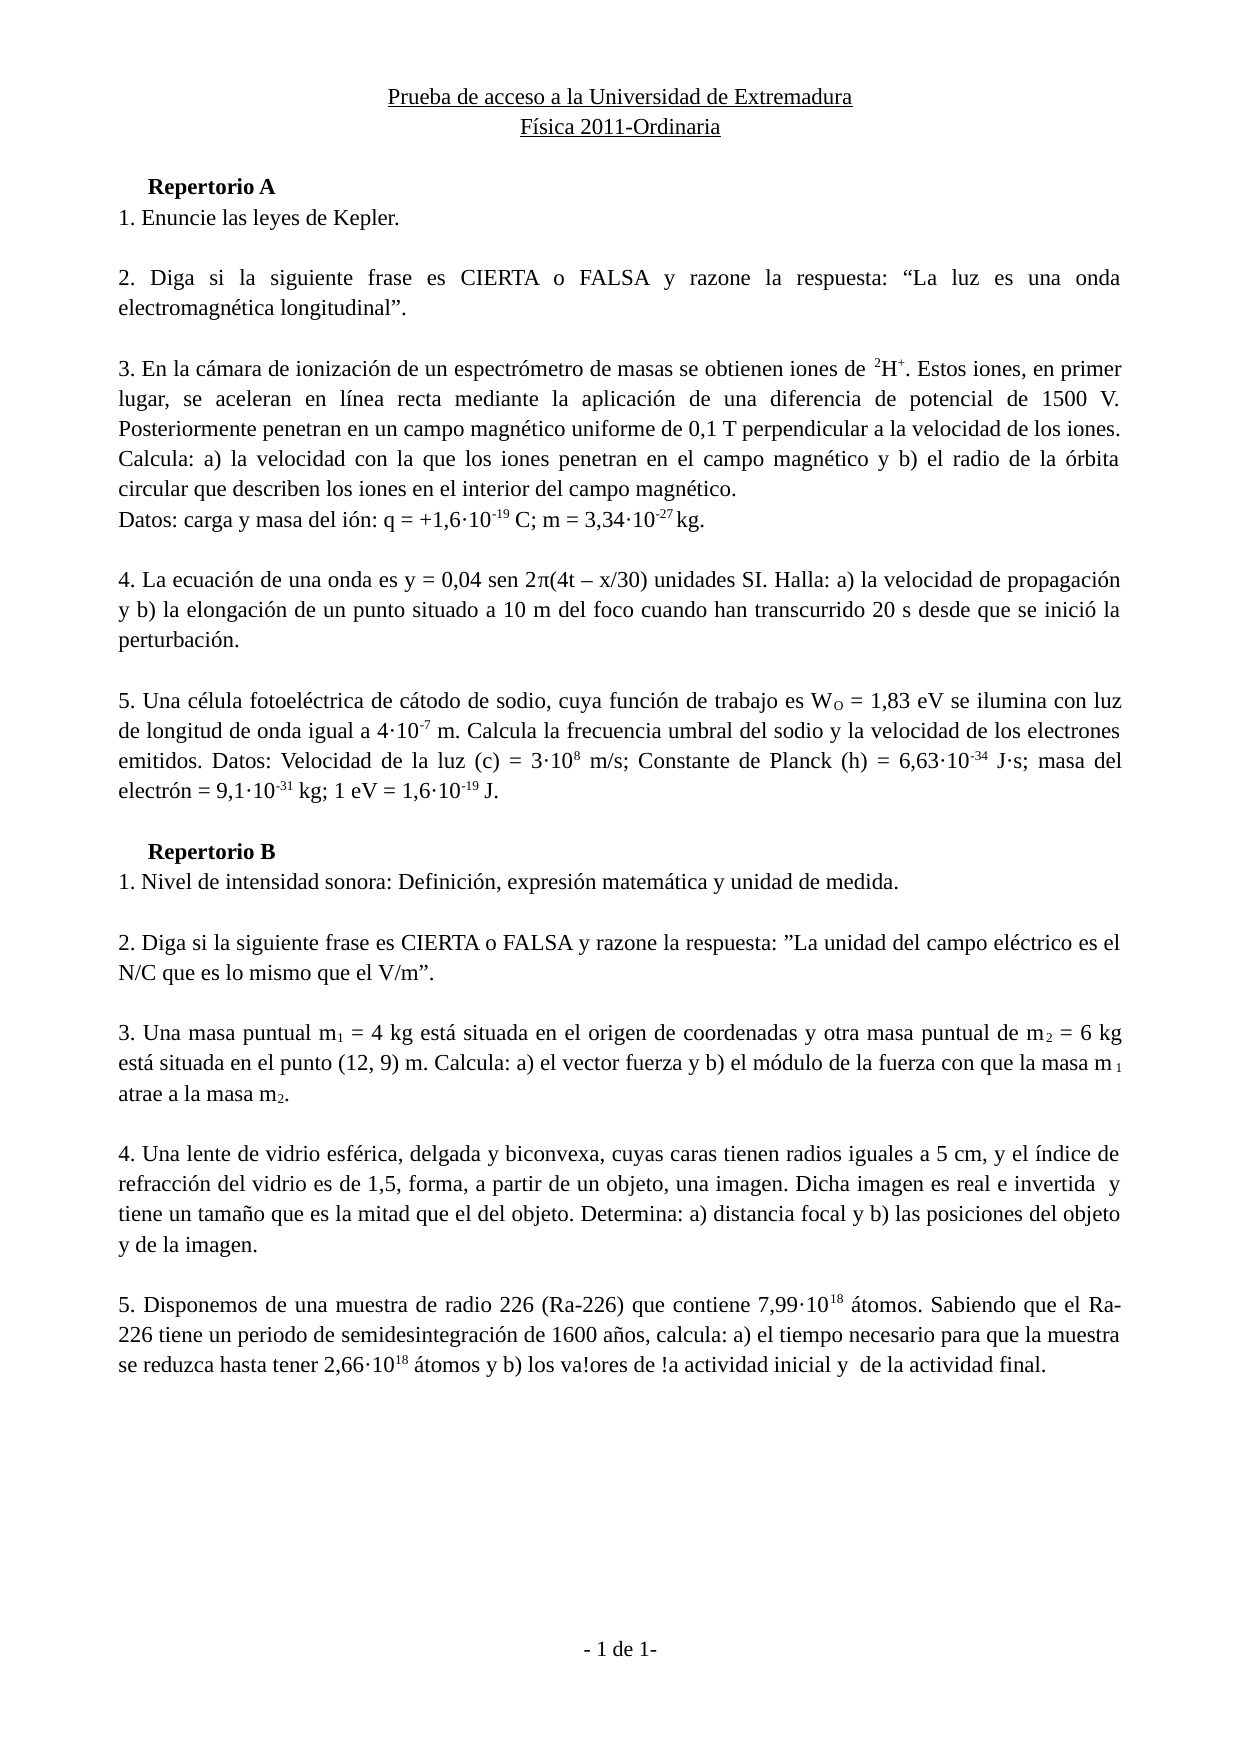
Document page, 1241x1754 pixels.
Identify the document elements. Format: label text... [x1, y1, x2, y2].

text 1. Nivel de intensidad sonora: Definición, expresión matemática y unidad de medida. [118, 868, 1122, 894]
text 3. Una masa puntual m1 = 4 kg está situada en el origen de coordenadas y otra masa puntual de m2 = 6 kg está situada en el punto (12, 9) m. Calcula: a) el vector fuerza y b) el módulo de la fuerza con que la masa m1 atrae a la masa m2. [118, 1019, 1122, 1106]
text 2. Diga si la siguiente frase es CIERTA o FALSA y razone la respuesta: ”La unidad del campo eléctrico es el N/C que es lo mismo que el V/m”. [118, 928, 1122, 985]
text Prueba de acceso a la Universidad de Extremadura [118, 83, 1122, 109]
text Datos: carga y masa del ión: q = +1,6·10-19 C; m = 3,34·10-27 kg. [118, 506, 1122, 532]
text Repertorio B [118, 838, 1122, 864]
text 5. Una célula fotoeléctrica de cátodo de sodio, cuya función de trabajo es WO = 1,83 eV se ilumina con luz de longitud de onda igual a 4·10-7 m. Calcula la frecuencia umbral del sodio y la velocidad de los electrones emitidos. Datos: Velocidad de la luz (c) = 3·108 m/s; Constante de Planck (h) = 6,63·10-34 J·s; masa del electrón = 9,1·10-31 kg; 1 eV = 1,6·10-19 J. [118, 687, 1122, 804]
text 2. Diga si la siguiente frase es CIERTA o FALSA y razone la respuesta: “La luz es una onda electromagnética longitudinal”. [118, 264, 1122, 321]
text Física 2011-Ordinaria [118, 113, 1122, 139]
text Repertorio A [118, 173, 1122, 200]
text 3. En la cámara de ionización de un espectrómetro de masas se obtienen iones de 2H+. Estos iones, en primer lugar, se aceleran en línea recta mediante la aplicación de una diferencia de potencial de 1500 V. Posteriormente penetran en un campo magnético uniforme de 0,1 T perpendicular a la velocidad de los iones. Calcula: a) la velocidad con la que los iones penetran en el campo magnético y b) el radio de la órbita circular que describen los iones en el interior del campo magnético. [118, 354, 1122, 502]
text 1. Enuncie las leyes de Kepler. [118, 203, 1122, 230]
text 5. Disponemos de una muestra de radio 226 (Ra-226) que contiene 7,99·1018 átomos. Sabiendo que el Ra-226 tiene un periodo de semidesintegración de 1600 años, calcula: a) el tiempo necesario para que la muestra se reduzca hasta tener 2,66·1018 átomos y b) los va!ores de !a actividad inicial y de la actividad final. [118, 1291, 1122, 1378]
text 4. Una lente de vidrio esférica, delgada y biconvexa, cuyas caras tienen radios iguales a 5 cm, y el índice de refracción del vidrio es de 1,5, forma, a partir de un objeto, una imagen. Dicha imagen es real e invertida y tiene un tamaño que es la mitad que el del objeto. Determina: a) distancia focal y b) las posiciones del objeto y de la imagen. [118, 1140, 1122, 1257]
text 4. La ecuación de una onda es y = 0,04 sen 2π(4t – x/30) unidades SI. Halla: a) la velocidad de propagación y b) la elongación de un punto situado a 10 m del foco cuando han transcurrido 20 s desde que se inició la perturbación. [118, 566, 1122, 653]
